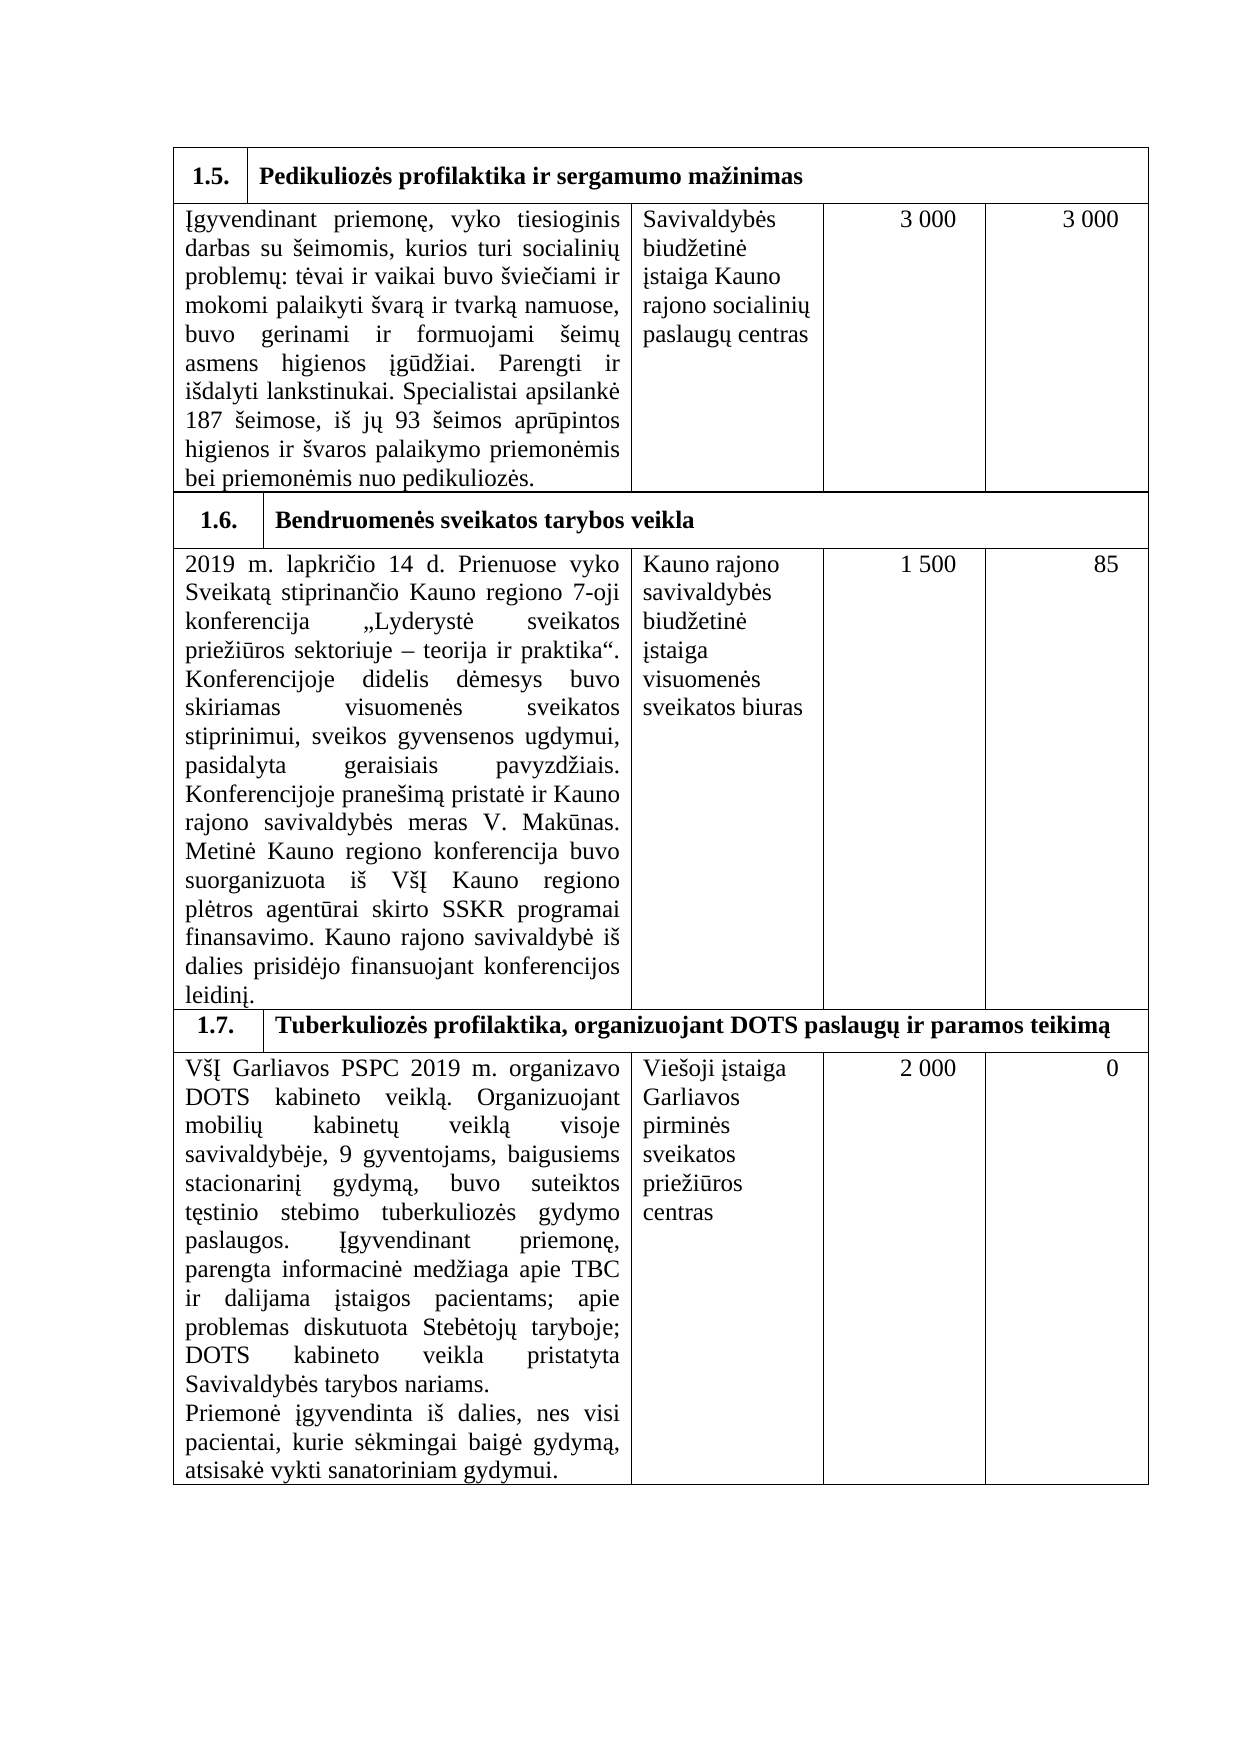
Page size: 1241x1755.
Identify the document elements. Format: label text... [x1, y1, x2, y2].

table_cell 85 [986, 549, 1148, 1009]
table_cell Savivaldybės biudžetinė įstaiga Kauno rajono socialinių paslaugų centras [632, 204, 823, 491]
table_cell 1.6. [174, 493, 263, 548]
table_cell 2019 m. lapkričio 14 d. Prienuose vyko Sveikatą stiprinančio Kauno regiono 7-oji konferencija „Lyderystė sveikatos priežiūros sektoriuje – teorija ir praktika“. Konferencijoje didelis dėmesys buvo skiriamas visuomenės sveikatos stiprinimui, sveikos gyvensenos ugdymui, pasidalyta geraisiais pavyzdžiais. Konferencijoje pranešimą pristatė ir Kauno rajono savivaldybės meras V. Makūnas. Metinė Kauno regiono konferencija buvo suorganizuota iš VšĮ Kauno regiono plėtros agentūrai skirto SSKR programai finansavimo. Kauno rajono savivaldybė iš dalies prisidėjo finansuojant konferencijos leidinį. [174, 549, 631, 1009]
table_cell 2 000 [824, 1053, 985, 1484]
table_cell 1 500 [824, 549, 985, 1009]
table_cell Viešoji įstaiga Garliavos pirminės sveikatos priežiūros centras [632, 1053, 823, 1484]
table_cell Kauno rajono savivaldybės biudžetinė įstaiga visuomenės sveikatos biuras [632, 549, 823, 1009]
table_cell Bendruomenės sveikatos tarybos veikla [264, 493, 1148, 548]
table_cell 0 [986, 1053, 1148, 1484]
table_cell 3 000 [824, 204, 985, 491]
table_cell Tuberkuliozės profilaktika, organizuojant DOTS paslaugų ir paramos teikimą [264, 1010, 1148, 1052]
table_header 1.5. [174, 148, 247, 203]
table_cell VšĮ Garliavos PSPC 2019 m. organizavo DOTS kabineto veiklą. Organizuojant mobilių kabinetų veiklą visoje savivaldybėje, 9 gyventojams, baigusiems stacionarinį gydymą, buvo suteiktos tęstinio stebimo tuberkuliozės gydymo paslaugos. Įgyvendinant priemonę, parengta informacinė medžiaga apie TBC ir dalijama įstaigos pacientams; apie problemas diskutuota Stebėtojų taryboje; DOTS kabineto veikla pristatyta Savivaldybės tarybos nariams. Priemonė įgyvendinta iš dalies, nes visi pacientai, kurie sėkmingai baigė gydymą, atsisakė vykti sanatoriniam gydymui. [174, 1053, 631, 1484]
table_cell 1.7. [174, 1010, 263, 1052]
table_header Pedikuliozės profilaktika ir sergamumo mažinimas [248, 148, 1148, 203]
table_cell Įgyvendinant priemonę, vyko tiesioginis darbas su šeimomis, kurios turi socialinių problemų: tėvai ir vaikai buvo šviečiami ir mokomi palaikyti švarą ir tvarką namuose, buvo gerinami ir formuojami šeimų asmens higienos įgūdžiai. Parengti ir išdalyti lankstinukai. Specialistai apsilankė 187 šeimose, iš jų 93 šeimos aprūpintos higienos ir švaros palaikymo priemonėmis bei priemonėmis nuo pedikuliozės. [174, 204, 631, 491]
table_cell 3 000 [986, 204, 1148, 491]
